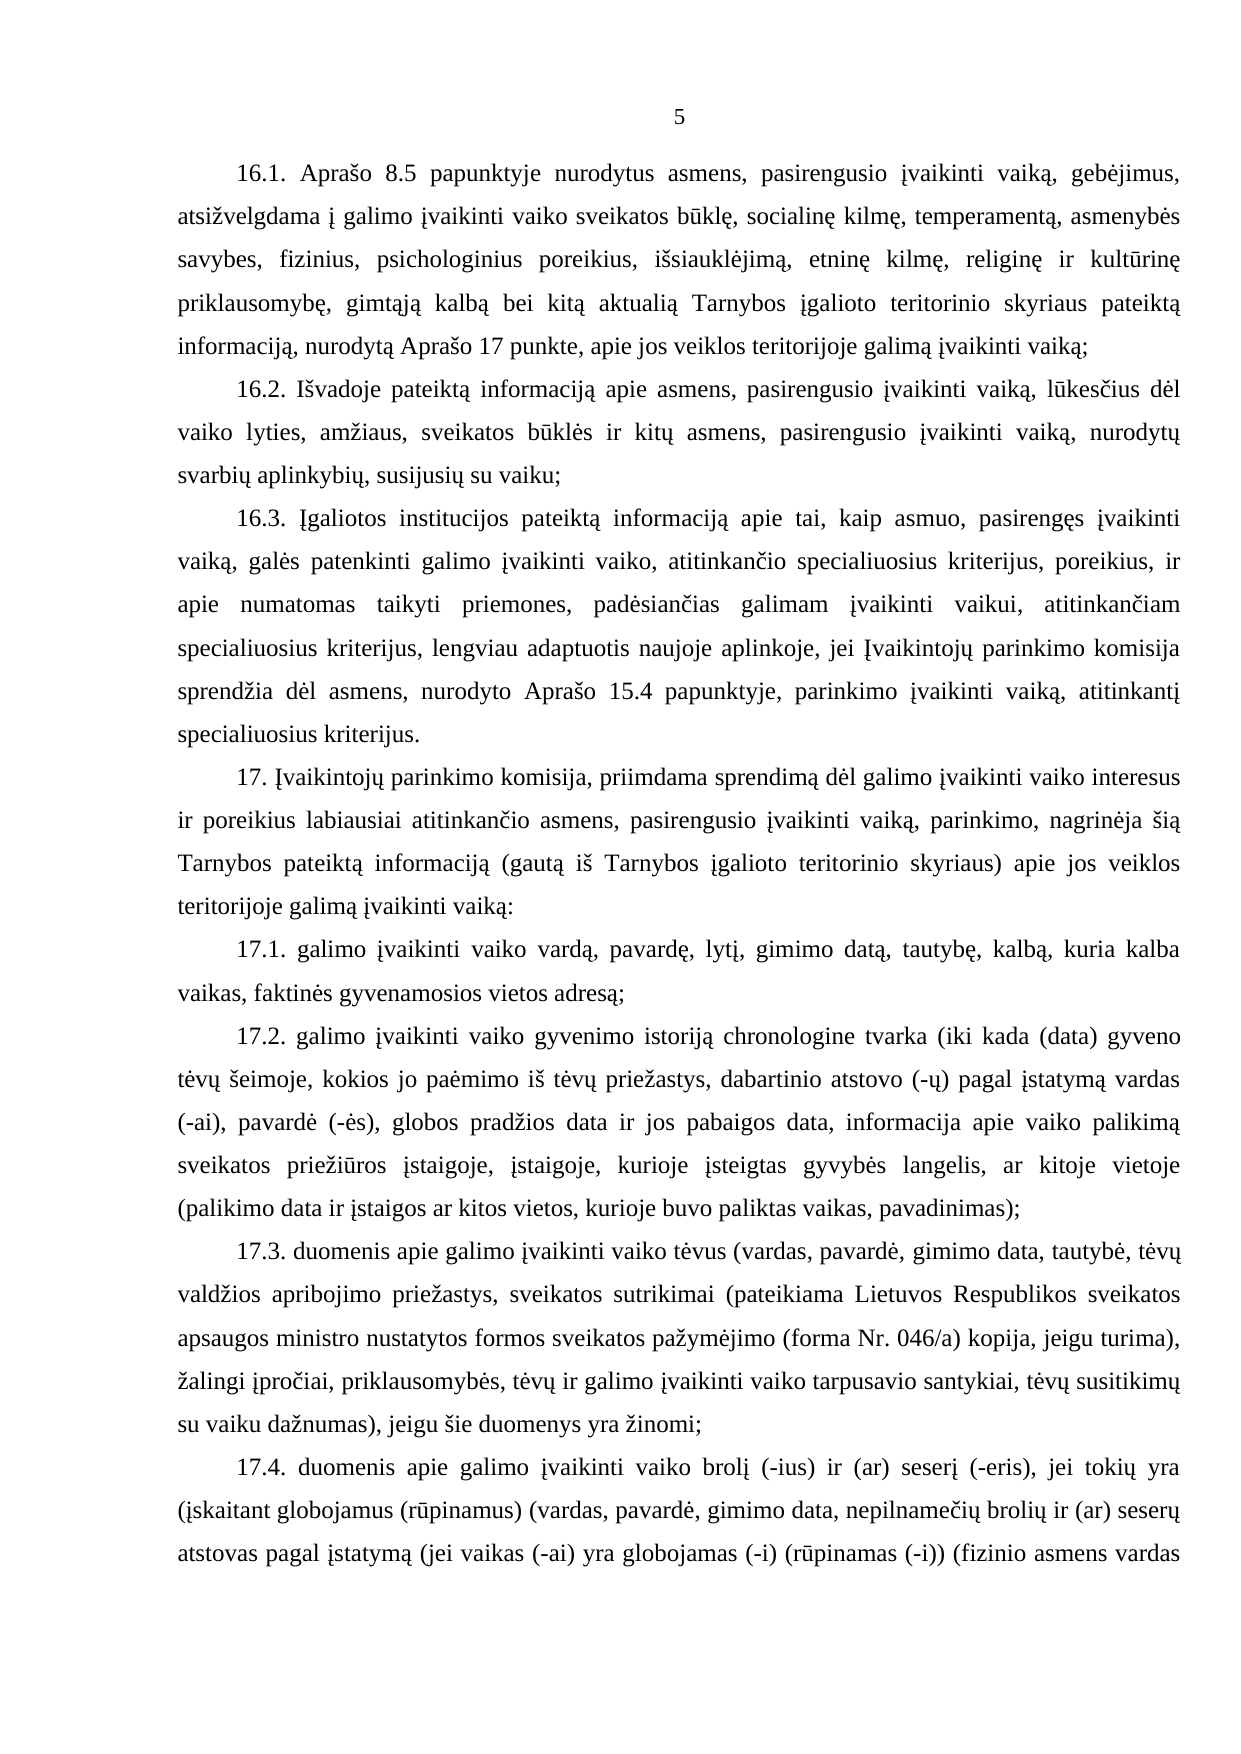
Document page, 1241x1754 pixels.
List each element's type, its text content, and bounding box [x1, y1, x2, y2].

text 17. Įvaikintojų parinkimo komisija, priimdama sprendimą dėl galimo įvaikinti vaiko interesus ir poreikius labiausiai atitinkančio asmens, pasirengusio įvaikinti vaiką, parinkimo, nagrinėja šią Tarnybos pateiktą informaciją (gautą iš Tarnybos įgalioto teritorinio skyriaus) apie jos veiklos teritorijoje galimą įvaikinti vaiką: [177, 762, 1181, 920]
text 17.1. galimo įvaikinti vaiko vardą, pavardę, lytį, gimimo datą, tautybę, kalbą, kuria kalba vaikas, faktinės gyvenamosios vietos adresą; [177, 934, 1181, 1006]
text 17.2. galimo įvaikinti vaiko gyvenimo istoriją chronologine tvarka (iki kada (data) gyveno tėvų šeimoje, kokios jo paėmimo iš tėvų priežastys, dabartinio atstovo (-ų) pagal įstatymą vardas (‑ai), pavardė (-ės), globos pradžios data ir jos pabaigos data, informacija apie vaiko palikimą sveikatos priežiūros įstaigoje, įstaigoje, kurioje įsteigtas gyvybės langelis, ar kitoje vietoje (palikimo data ir įstaigos ar kitos vietos, kurioje buvo paliktas vaikas, pavadinimas); [177, 1021, 1181, 1222]
text 16.2. Išvadoje pateiktą informaciją apie asmens, pasirengusio įvaikinti vaiką, lūkesčius dėl vaiko lyties, amžiaus, sveikatos būklės ir kitų asmens, pasirengusio įvaikinti vaiką, nurodytų svarbių aplinkybių, susijusių su vaiku; [177, 374, 1181, 489]
text 17.4. duomenis apie galimo įvaikinti vaiko brolį (-ius) ir (ar) seserį (-eris), jei tokių yra (įskaitant globojamus (rūpinamus) (vardas, pavardė, gimimo data, nepilnamečių brolių ir (ar) seserų atstovas pagal įstatymą (jei vaikas (-ai) yra globojamas (-i) (rūpinamas (-i)) (fizinio asmens vardas [177, 1452, 1181, 1567]
text 16.3. Įgaliotos institucijos pateiktą informaciją apie tai, kaip asmuo, pasirengęs įvaikinti vaiką, galės patenkinti galimo įvaikinti vaiko, atitinkančio specialiuosius kriterijus, poreikius, ir apie numatomas taikyti priemones, padėsiančias galimam įvaikinti vaikui, atitinkančiam specialiuosius kriterijus, lengviau adaptuotis naujoje aplinkoje, jei Įvaikintojų parinkimo komisija sprendžia dėl asmens, nurodyto Aprašo 15.4 papunktyje, parinkimo įvaikinti vaiką, atitinkantį specialiuosius kriterijus. [177, 503, 1181, 748]
text 16.1. Aprašo 8.5 papunktyje nurodytus asmens, pasirengusio įvaikinti vaiką, gebėjimus, atsižvelgdama į galimo įvaikinti vaiko sveikatos būklę, socialinę kilmę, temperamentą, asmenybės savybes, fizinius, psichologinius poreikius, išsiauklėjimą, etninę kilmę, religinę ir kultūrinę priklausomybę, gimtąją kalbą bei kitą aktualią Tarnybos įgalioto teritorinio skyriaus pateiktą informaciją, nurodytą Aprašo 17 punkte, apie jos veiklos teritorijoje galimą įvaikinti vaiką; [177, 158, 1181, 359]
text 17.3. duomenis apie galimo įvaikinti vaiko tėvus (vardas, pavardė, gimimo data, tautybė, tėvų valdžios apribojimo priežastys, sveikatos sutrikimai (pateikiama Lietuvos Respublikos sveikatos apsaugos ministro nustatytos formos sveikatos pažymėjimo (forma Nr. 046/a) kopija, jeigu turima), žalingi įpročiai, priklausomybės, tėvų ir galimo įvaikinti vaiko tarpusavio santykiai, tėvų susitikimų su vaiku dažnumas), jeigu šie duomenys yra žinomi; [177, 1236, 1181, 1438]
